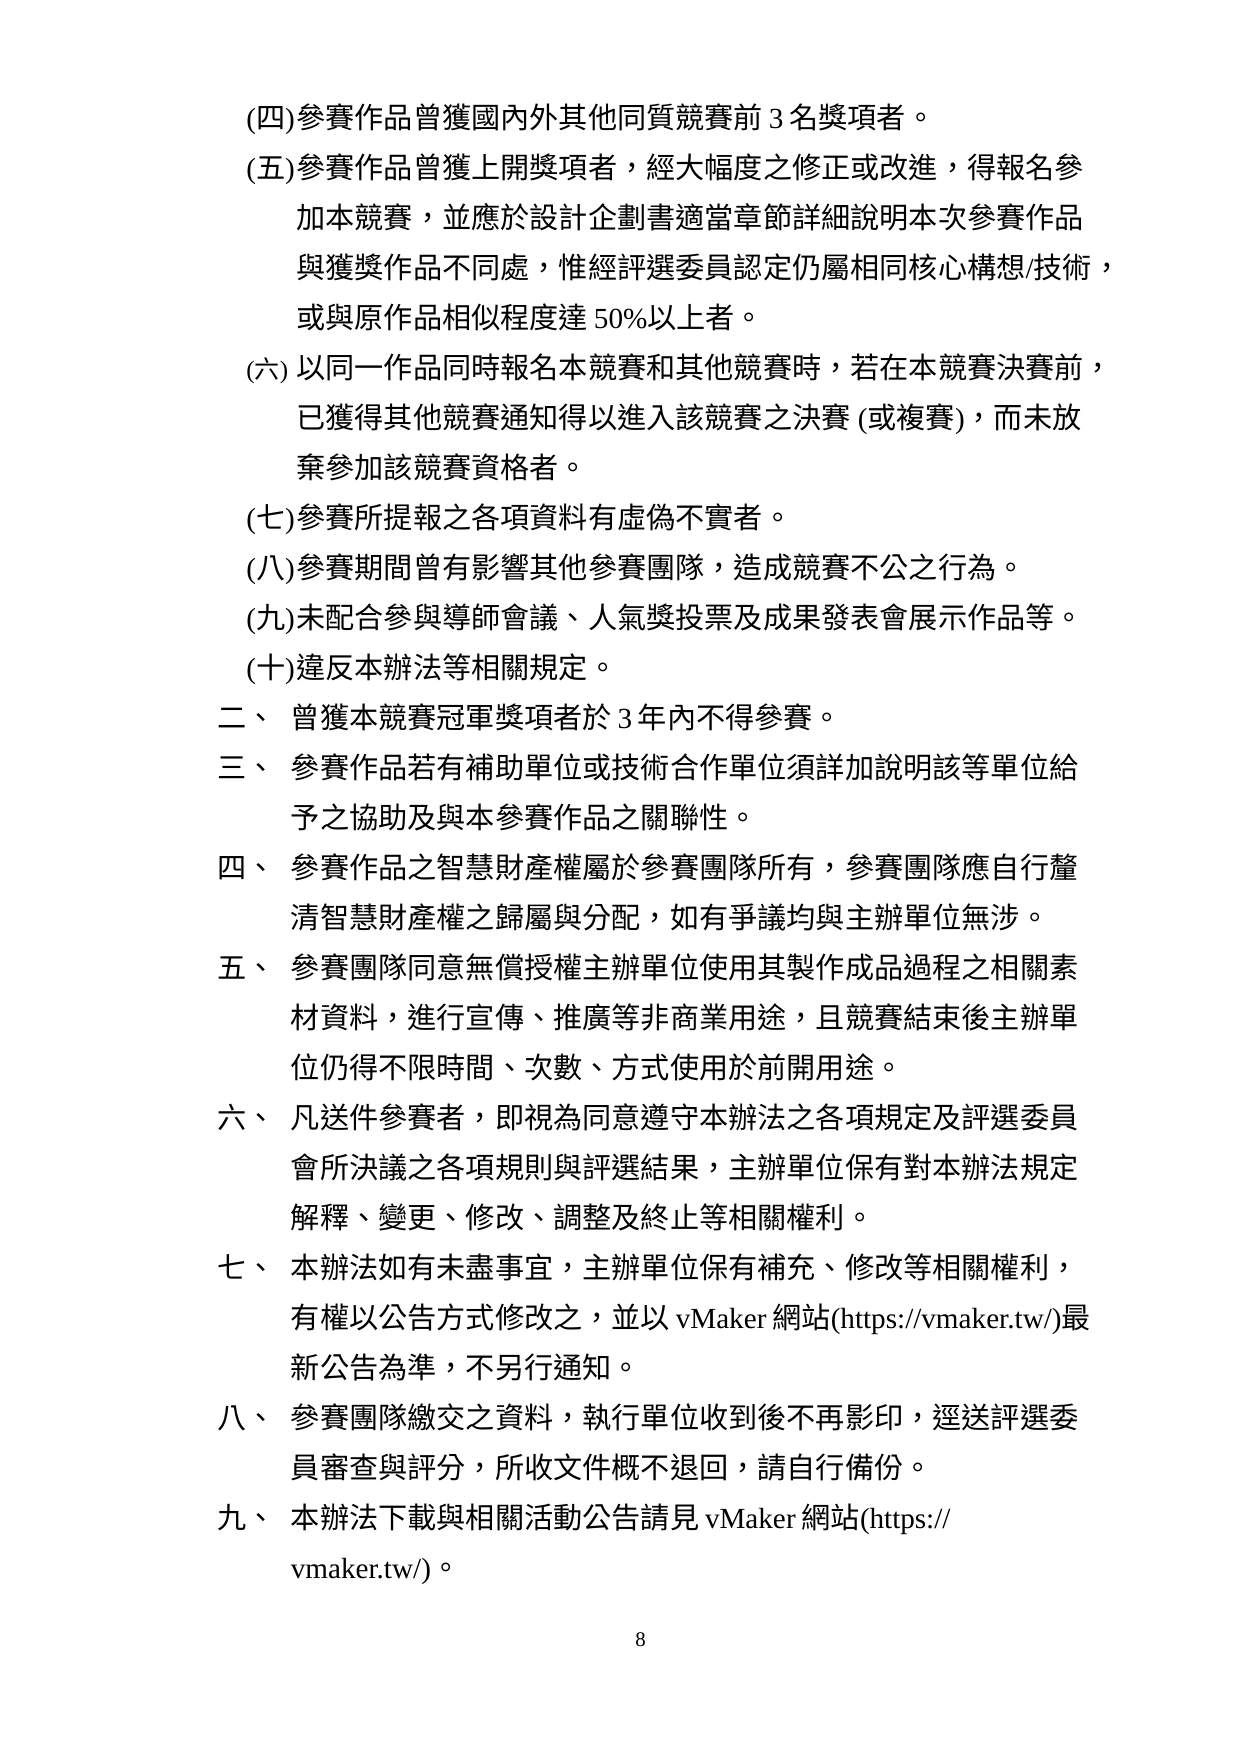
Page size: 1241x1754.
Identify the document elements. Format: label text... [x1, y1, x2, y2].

list 參賽期間曾有影響其他參賽團隊，造成競賽不公之行為。 [246, 539, 1093, 589]
list 參賽作品曾獲國內外其他同質競賽前3名獎項者。 [246, 89, 1093, 139]
list 參賽團隊同意無償授權主辦單位使用其製作成品過程之相關素材資料，進行宣傳、推廣等非商業用途，且競賽結束後主辦單位仍得不限時間、次數、方式使用於前開用途。 [217, 939, 1093, 1089]
list 以同一作品同時報名本競賽和其他競賽時，若在本競賽決賽前，已獲得其他競賽通知得以進入該競賽之決賽 (或複賽)，而未放棄參加該競賽資格者。 [246, 339, 1093, 489]
list 參賽作品曾獲上開獎項者，經大幅度之修正或改進，得報名參加本競賽，並應於設計企劃書適當章節詳細說明本次參賽作品與獲獎作品不同處，惟經評選委員認定仍屬相同核心構想/技術，或與原作品相似程度達50%以上者。 [246, 139, 1093, 339]
list 參賽所提報之各項資料有虛偽不實者。 [246, 489, 1093, 539]
list 違反本辦法等相關規定。 [246, 639, 1093, 689]
list 參賽作品之智慧財產權屬於參賽團隊所有，參賽團隊應自行釐清智慧財產權之歸屬與分配，如有爭議均與主辦單位無涉。 [217, 839, 1093, 939]
list 未配合參與導師會議、人氣獎投票及成果發表會展示作品等。 [246, 589, 1093, 639]
list 參賽團隊繳交之資料，執行單位收到後不再影印，逕送評選委員審查與評分，所收文件概不退回，請自行備份。 [217, 1389, 1093, 1489]
list 凡送件參賽者，即視為同意遵守本辦法之各項規定及評選委員會所決議之各項規則與評選結果，主辦單位保有對本辦法規定解釋、變更、修改、調整及終止等相關權利。 [217, 1089, 1093, 1239]
list 參賽作品若有補助單位或技術合作單位須詳加說明該等單位給予之協助及與本參賽作品之關聯性。 [217, 739, 1093, 839]
list 本辦法如有未盡事宜，主辦單位保有補充、修改等相關權利，有權以公告方式修改之，並以vMaker網站(https://vmaker.tw/)最新公告為準，不另行通知。 [217, 1239, 1093, 1389]
list 曾獲本競賽冠軍獎項者於3年內不得參賽。 [217, 689, 1093, 739]
list 本辦法下載與相關活動公告請見vMaker網站(https://vmaker.tw/)。 [217, 1489, 1093, 1589]
